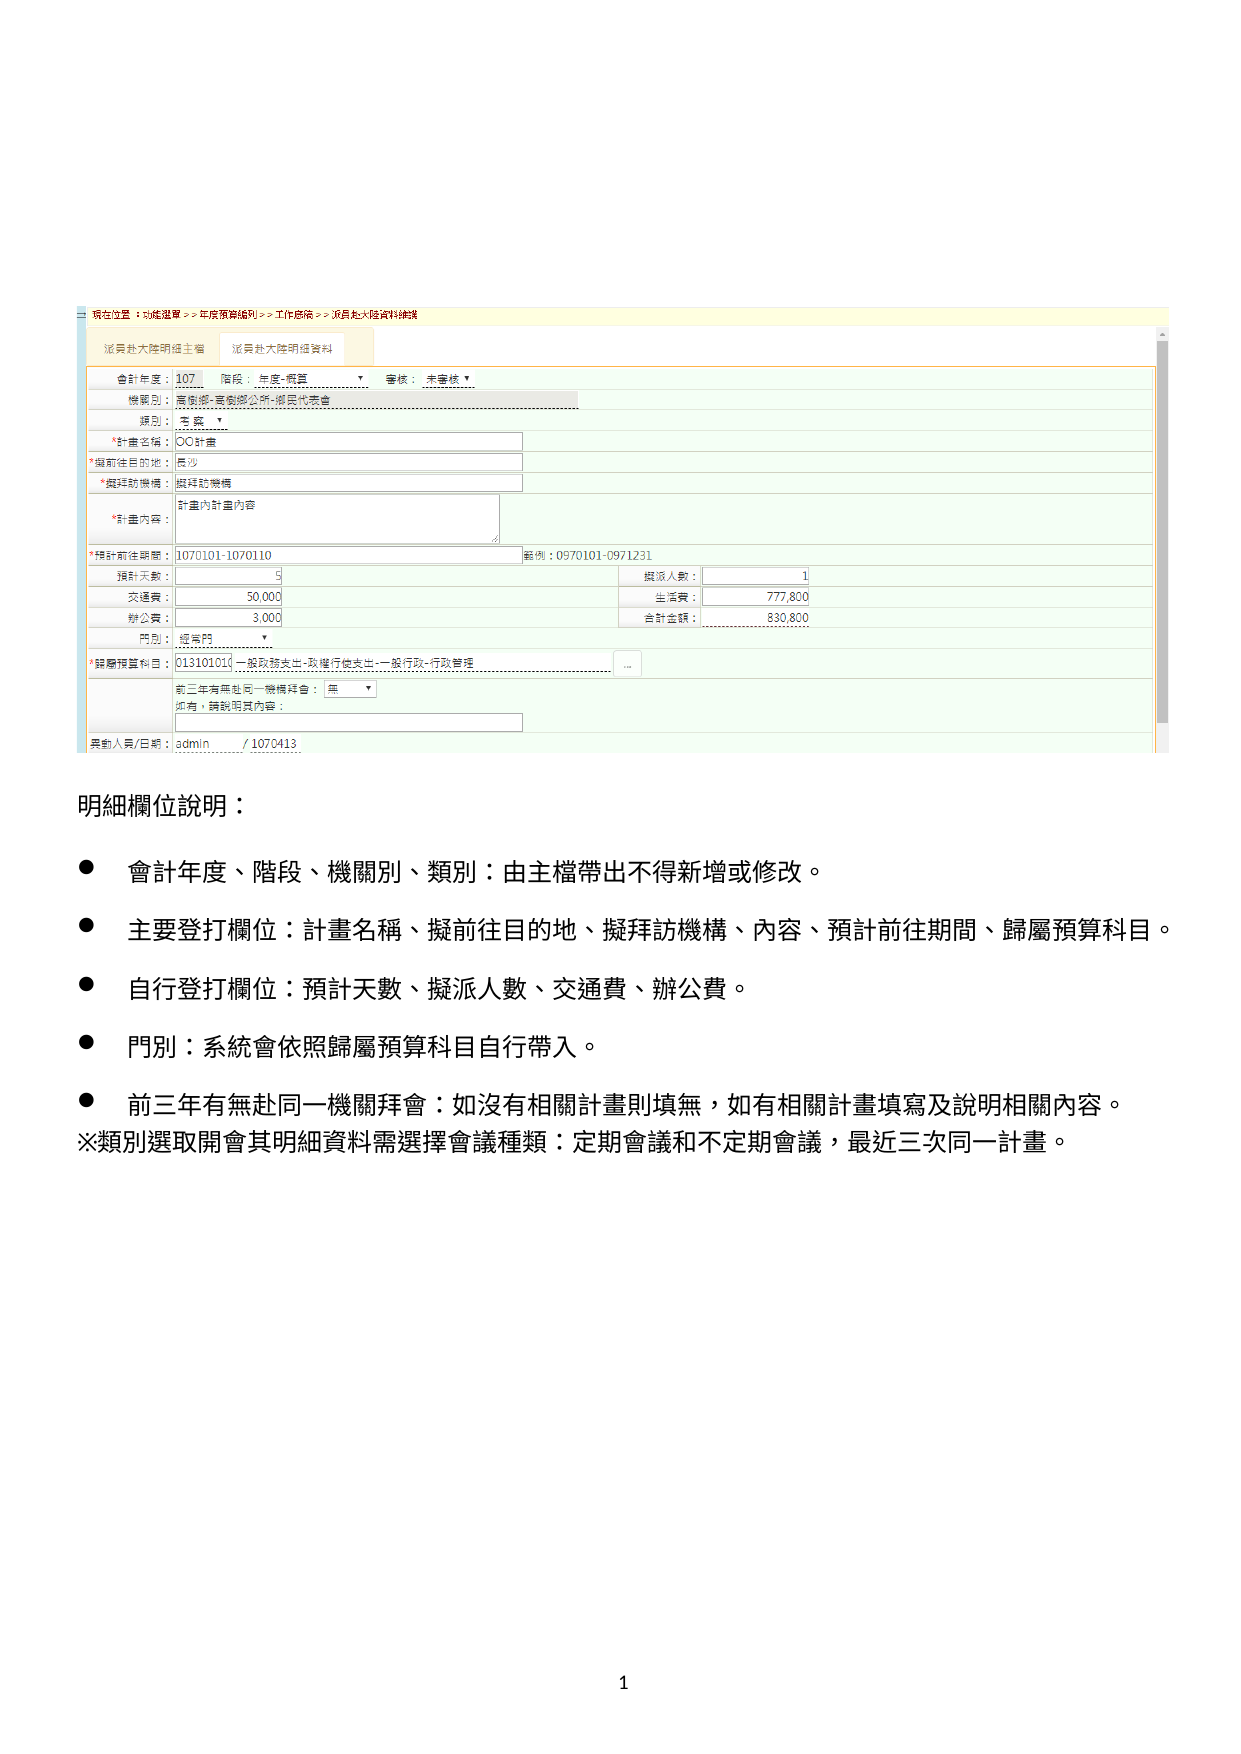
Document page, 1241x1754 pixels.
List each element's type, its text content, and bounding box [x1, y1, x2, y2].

picture [76, 306, 1169, 753]
text ※類別選取開會其明細資料需選擇會議種類：定期會議和不定期會議，最近三次同一計畫。 [77, 1123, 1169, 1159]
list 前三年有無赴同一機關拜會：如沒有相關計畫則填無，如有相關計畫填寫及說明相關內容。 [77, 1064, 1169, 1123]
list 主要登打欄位：計畫名稱、擬前往目的地、擬拜訪機構、內容、預計前往期間、歸屬預算科目。 [77, 889, 1169, 948]
text 明細欄位說明： [77, 787, 1169, 823]
list 自行登打欄位：預計天數、擬派人數、交通費、辦公費。 [77, 948, 1169, 1006]
list 門別：系統會依照歸屬預算科目自行帶入。 [77, 1006, 1169, 1064]
list 會計年度、階段、機關別、類別：由主檔帶出不得新增或修改。 [77, 831, 1169, 889]
